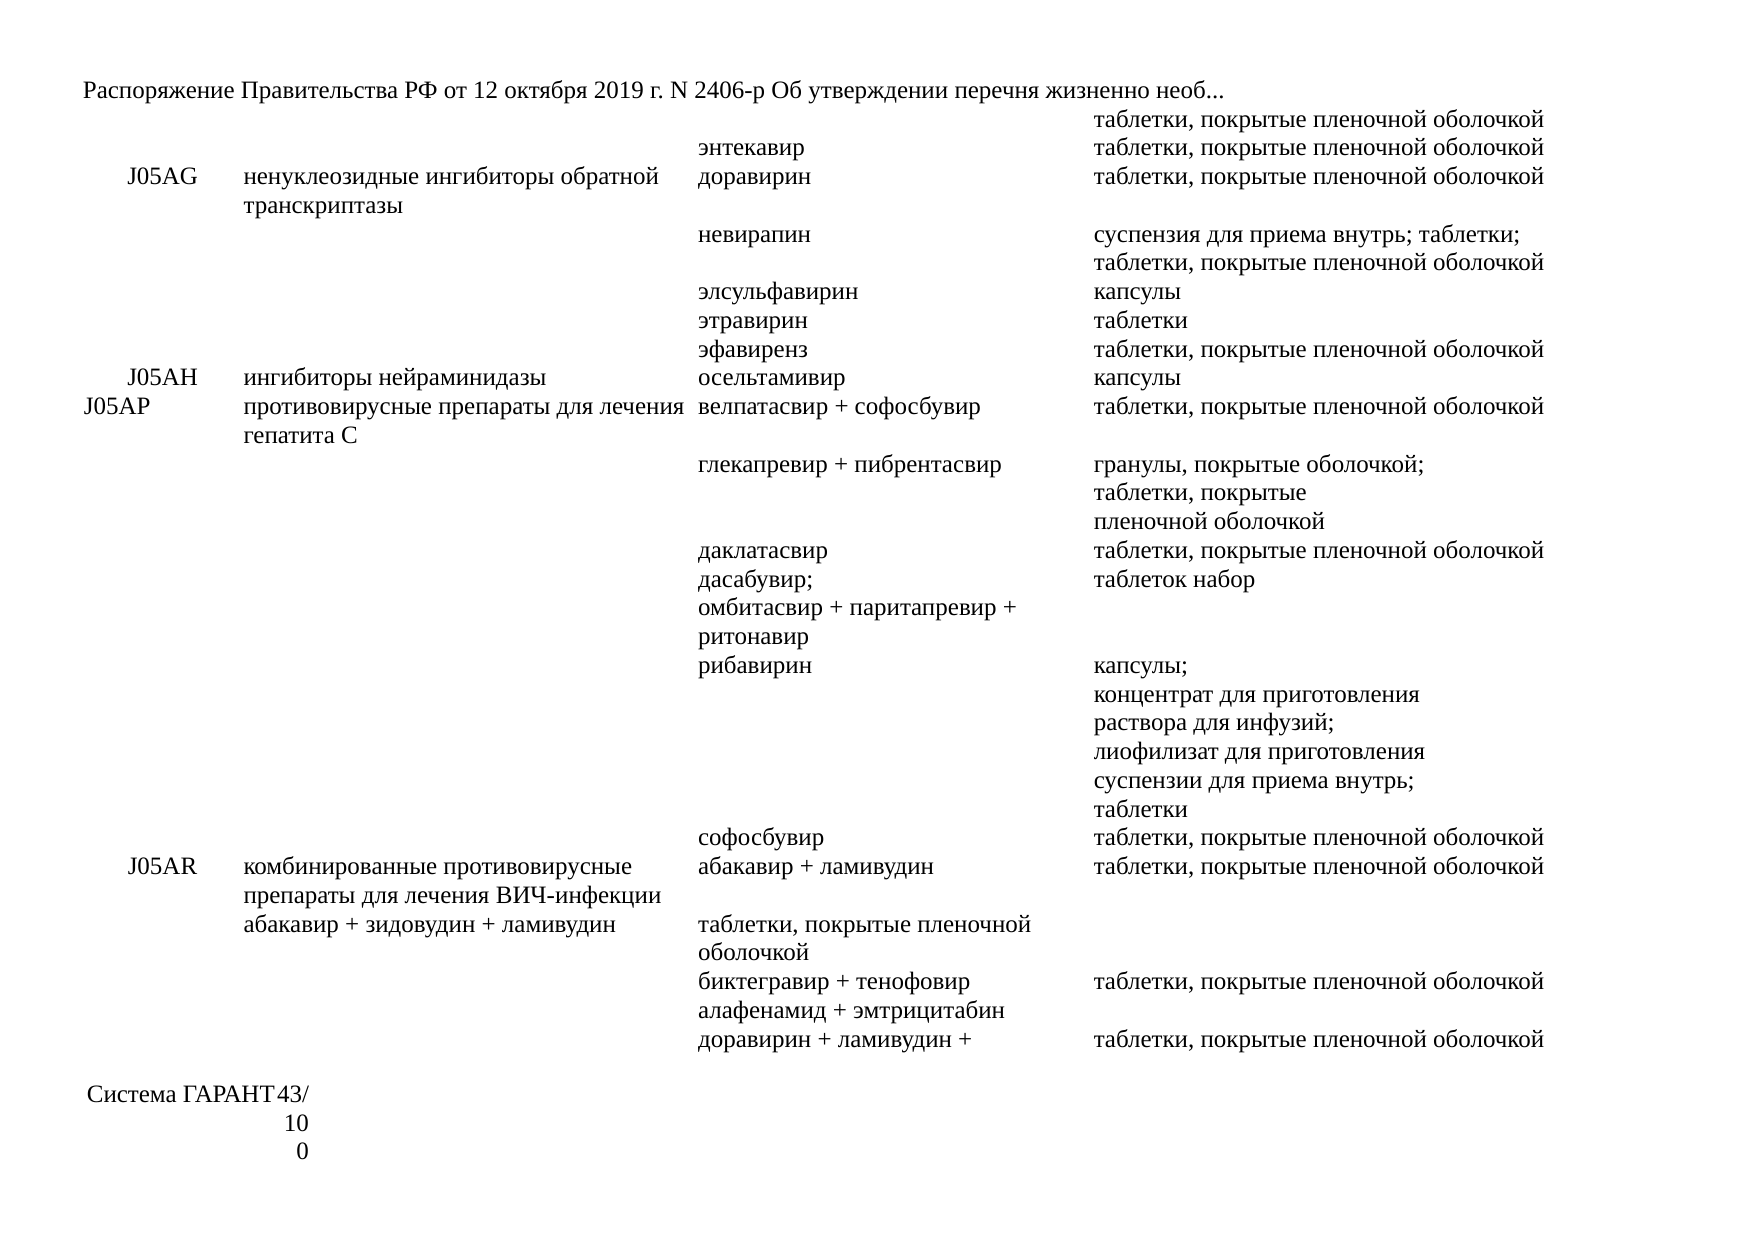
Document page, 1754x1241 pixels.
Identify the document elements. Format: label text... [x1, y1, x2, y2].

table_cell J05AG [83, 161, 242, 219]
table_cell [242, 823, 697, 851]
table_cell [242, 966, 697, 1024]
table_cell [242, 276, 697, 305]
table_cell доравирин + ламивудин + [697, 1024, 1092, 1052]
table_cell рибавирин [697, 650, 1092, 822]
table_cell глекапревир + пибрентасвир [697, 449, 1092, 535]
table_cell [1093, 909, 1659, 966]
table_cell [242, 1024, 697, 1052]
table_cell дасабувир; омбитасвир + паритапревир + ритонавир [697, 564, 1092, 650]
table_cell [83, 823, 242, 851]
table_cell [83, 276, 242, 305]
table_cell таблетки, покрытые пленочной оболочкой [1093, 535, 1659, 564]
table_cell [242, 334, 697, 362]
table_cell J05AH [83, 363, 242, 391]
table_cell абакавир + зидовудин + ламивудин [242, 909, 697, 966]
table_cell таблеток набор [1093, 564, 1659, 650]
table_cell энтекавир [697, 133, 1092, 161]
table_cell велпатасвир + софосбувир [697, 391, 1092, 449]
table_cell [83, 305, 242, 334]
table_cell таблетки, покрытые пленочной оболочкой [1093, 851, 1659, 909]
table_cell таблетки, покрытые пленочной оболочкой [1093, 161, 1659, 219]
table_cell невирапин [697, 219, 1092, 276]
table_cell ненуклеозидные ингибиторы обратной транскриптазы [242, 161, 697, 219]
table_cell [83, 564, 242, 650]
table_cell таблетки, покрытые пленочной оболочкой [1093, 391, 1659, 449]
table_cell капсулы [1093, 363, 1659, 391]
table_cell таблетки, покрытые пленочной оболочкой [1093, 966, 1659, 1024]
table_cell [83, 104, 242, 132]
table_cell [242, 133, 697, 161]
table_cell таблетки, покрытые пленочной оболочкой [697, 909, 1092, 966]
table_cell комбинированные противовирусные препараты для лечения ВИЧ-инфекции [242, 851, 697, 909]
table_cell [697, 104, 1092, 132]
table_cell [242, 535, 697, 564]
table_cell [83, 966, 242, 1024]
table_cell осельтамивир [697, 363, 1092, 391]
table_cell [83, 909, 242, 966]
table_cell капсулы; концентрат для приготовления раствора для инфузий; лиофилизат для приготовления суспензии для приема внутрь; таблетки [1093, 650, 1659, 822]
table_cell [242, 104, 697, 132]
table_cell элсульфавирин [697, 276, 1092, 305]
table_cell таблетки, покрытые пленочной оболочкой [1093, 104, 1659, 132]
table_cell J05AP [83, 391, 242, 449]
table_cell таблетки, покрытые пленочной оболочкой [1093, 133, 1659, 161]
table_cell таблетки, покрытые пленочной оболочкой [1093, 823, 1659, 851]
table_cell таблетки, покрытые пленочной оболочкой [1093, 334, 1659, 362]
table_cell таблетки, покрытые пленочной оболочкой [1093, 1024, 1659, 1052]
table_cell J05AR [83, 851, 242, 909]
table_cell [83, 449, 242, 535]
table_cell [83, 650, 242, 822]
table_cell [83, 133, 242, 161]
table_cell [242, 564, 697, 650]
table_cell гранулы, покрытые оболочкой; таблетки, покрытые пленочной оболочкой [1093, 449, 1659, 535]
table_cell [242, 305, 697, 334]
table_cell ингибиторы нейраминидазы [242, 363, 697, 391]
table_cell [83, 334, 242, 362]
table_cell противовирусные препараты для лечения гепатита C [242, 391, 697, 449]
table_cell [83, 1024, 242, 1052]
table_cell абакавир + ламивудин [697, 851, 1092, 909]
table_cell софосбувир [697, 823, 1092, 851]
table_cell этравирин [697, 305, 1092, 334]
table_cell эфавиренз [697, 334, 1092, 362]
table_cell [242, 219, 697, 276]
table_cell биктегравир + тенофовир алафенамид + эмтрицитабин [697, 966, 1092, 1024]
table_cell [83, 219, 242, 276]
table_cell суспензия для приема внутрь; таблетки; таблетки, покрытые пленочной оболочкой [1093, 219, 1659, 276]
table_cell даклатасвир [697, 535, 1092, 564]
table_cell капсулы [1093, 276, 1659, 305]
table_cell [242, 650, 697, 822]
table_cell доравирин [697, 161, 1092, 219]
table_cell [83, 535, 242, 564]
table_cell таблетки [1093, 305, 1659, 334]
table_cell [242, 449, 697, 535]
